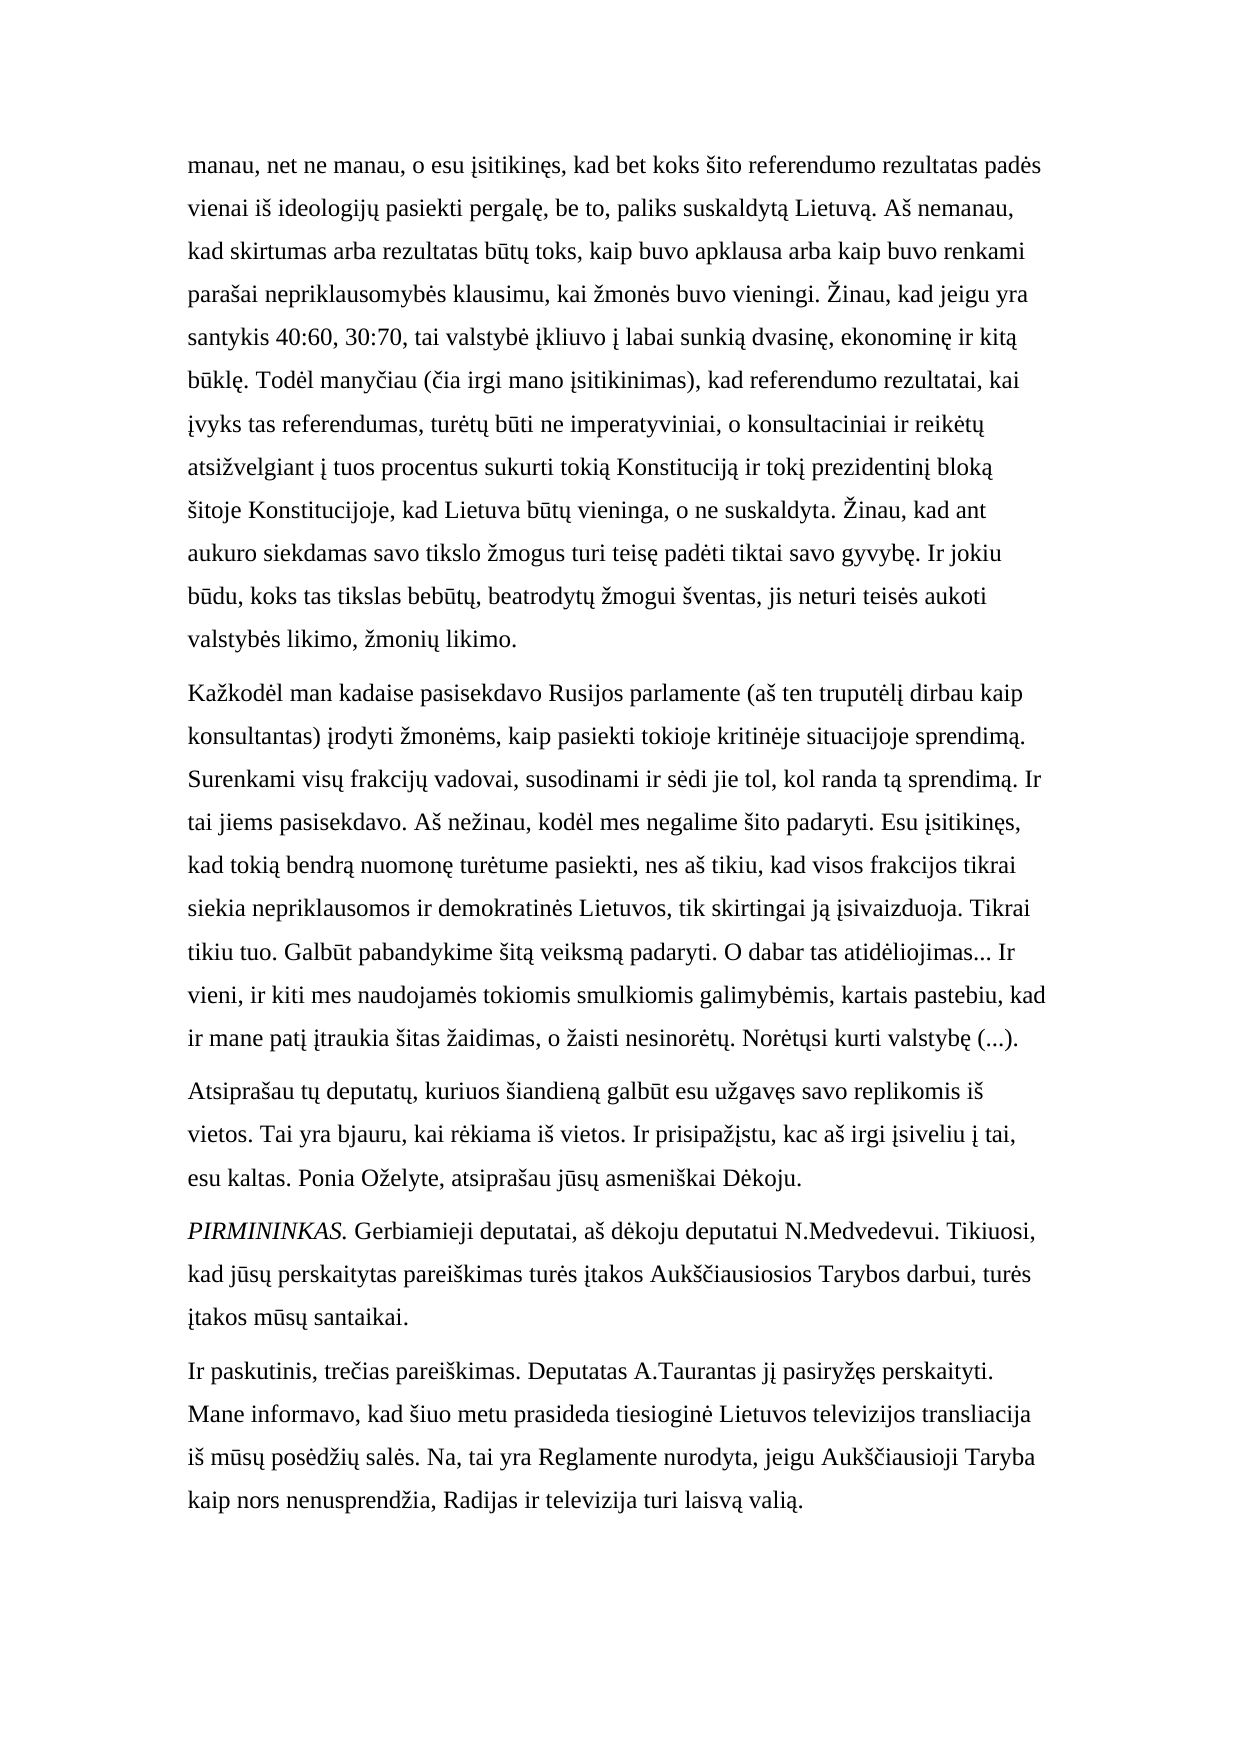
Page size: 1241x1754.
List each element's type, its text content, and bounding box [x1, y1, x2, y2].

text PIRMININKAS. Gerbiamieji deputatai, aš dėkoju deputatui N.Medvedevui. Tikiuosi, kad jūsų perskaitytas pareiškimas turės įtakos Aukščiausiosios Tarybos darbui, turės įtakos mūsų santaikai. [187, 1216, 1053, 1331]
text manau, net ne manau, o esu įsitikinęs, kad bet koks šito referendumo rezultatas padės vienai iš ideologijų pasiekti pergalę, be to, paliks suskaldytą Lietuvą. Aš nemanau, kad skirtumas arba rezultatas būtų toks, kaip buvo apklausa arba kaip buvo renkami parašai nepriklausomybės klausimu, kai žmonės buvo vieningi. Žinau, kad jeigu yra santykis 40:60, 30:70, tai valstybė įkliuvo į labai sunkią dvasinę, ekonominę ir kitą būklę. Todėl manyčiau (čia irgi mano įsitikinimas), kad referendumo rezultatai, kai įvyks tas referendumas, turėtų būti ne imperatyviniai, o konsultaciniai ir reikėtų atsižvelgiant į tuos procentus sukurti tokią Konstituciją ir tokį prezidentinį bloką šitoje Konstitucijoje, kad Lietuva būtų vieninga, o ne suskaldyta. Žinau, kad ant aukuro siekdamas savo tikslo žmogus turi teisę padėti tiktai savo gyvybę. Ir jokiu būdu, koks tas tikslas bebūtų, beatrodytų žmogui šventas, jis neturi teisės aukoti valstybės likimo, žmonių likimo. [187, 150, 1053, 653]
text Kažkodėl man kadaise pasisekdavo Rusijos parlamente (aš ten truputėlį dirbau kaip konsultantas) įrodyti žmonėms, kaip pasiekti tokioje kritinėje situacijoje sprendimą. Surenkami visų frakcijų vadovai, susodinami ir sėdi jie tol, kol randa tą sprendimą. Ir tai jiems pasisekdavo. Aš nežinau, kodėl mes negalime šito padaryti. Esu įsitikinęs, kad tokią bendrą nuomonę turėtume pasiekti, nes aš tikiu, kad visos frakcijos tikrai siekia nepriklausomos ir demokratinės Lietuvos, tik skirtingai ją įsivaizduoja. Tikrai tikiu tuo. Galbūt pabandykime šitą veiksmą padaryti. O dabar tas atidėliojimas... Ir vieni, ir kiti mes naudojamės tokiomis smulkiomis galimybėmis, kartais pastebiu, kad ir mane patį įtraukia šitas žaidimas, o žaisti nesinorėtų. Norėtųsi kurti valstybę (...). [187, 678, 1053, 1052]
text Ir paskutinis, trečias pareiškimas. Deputatas A.Taurantas jį pasiryžęs perskaityti. Mane informavo, kad šiuo metu prasideda tiesioginė Lietuvos televizijos transliacija iš mūsų posėdžių salės. Na, tai yra Reglamente nurodyta, jeigu Aukščiausioji Taryba kaip nors nenusprendžia, Radijas ir televizija turi laisvą valią. [187, 1356, 1053, 1514]
text Atsiprašau tų deputatų, kuriuos šiandieną galbūt esu užgavęs savo replikomis iš vietos. Tai yra bjauru, kai rėkiama iš vietos. Ir prisipažįstu, kac aš irgi įsiveliu į tai, esu kaltas. Ponia Oželyte, atsiprašau jūsų asmeniškai Dėkoju. [187, 1076, 1053, 1191]
